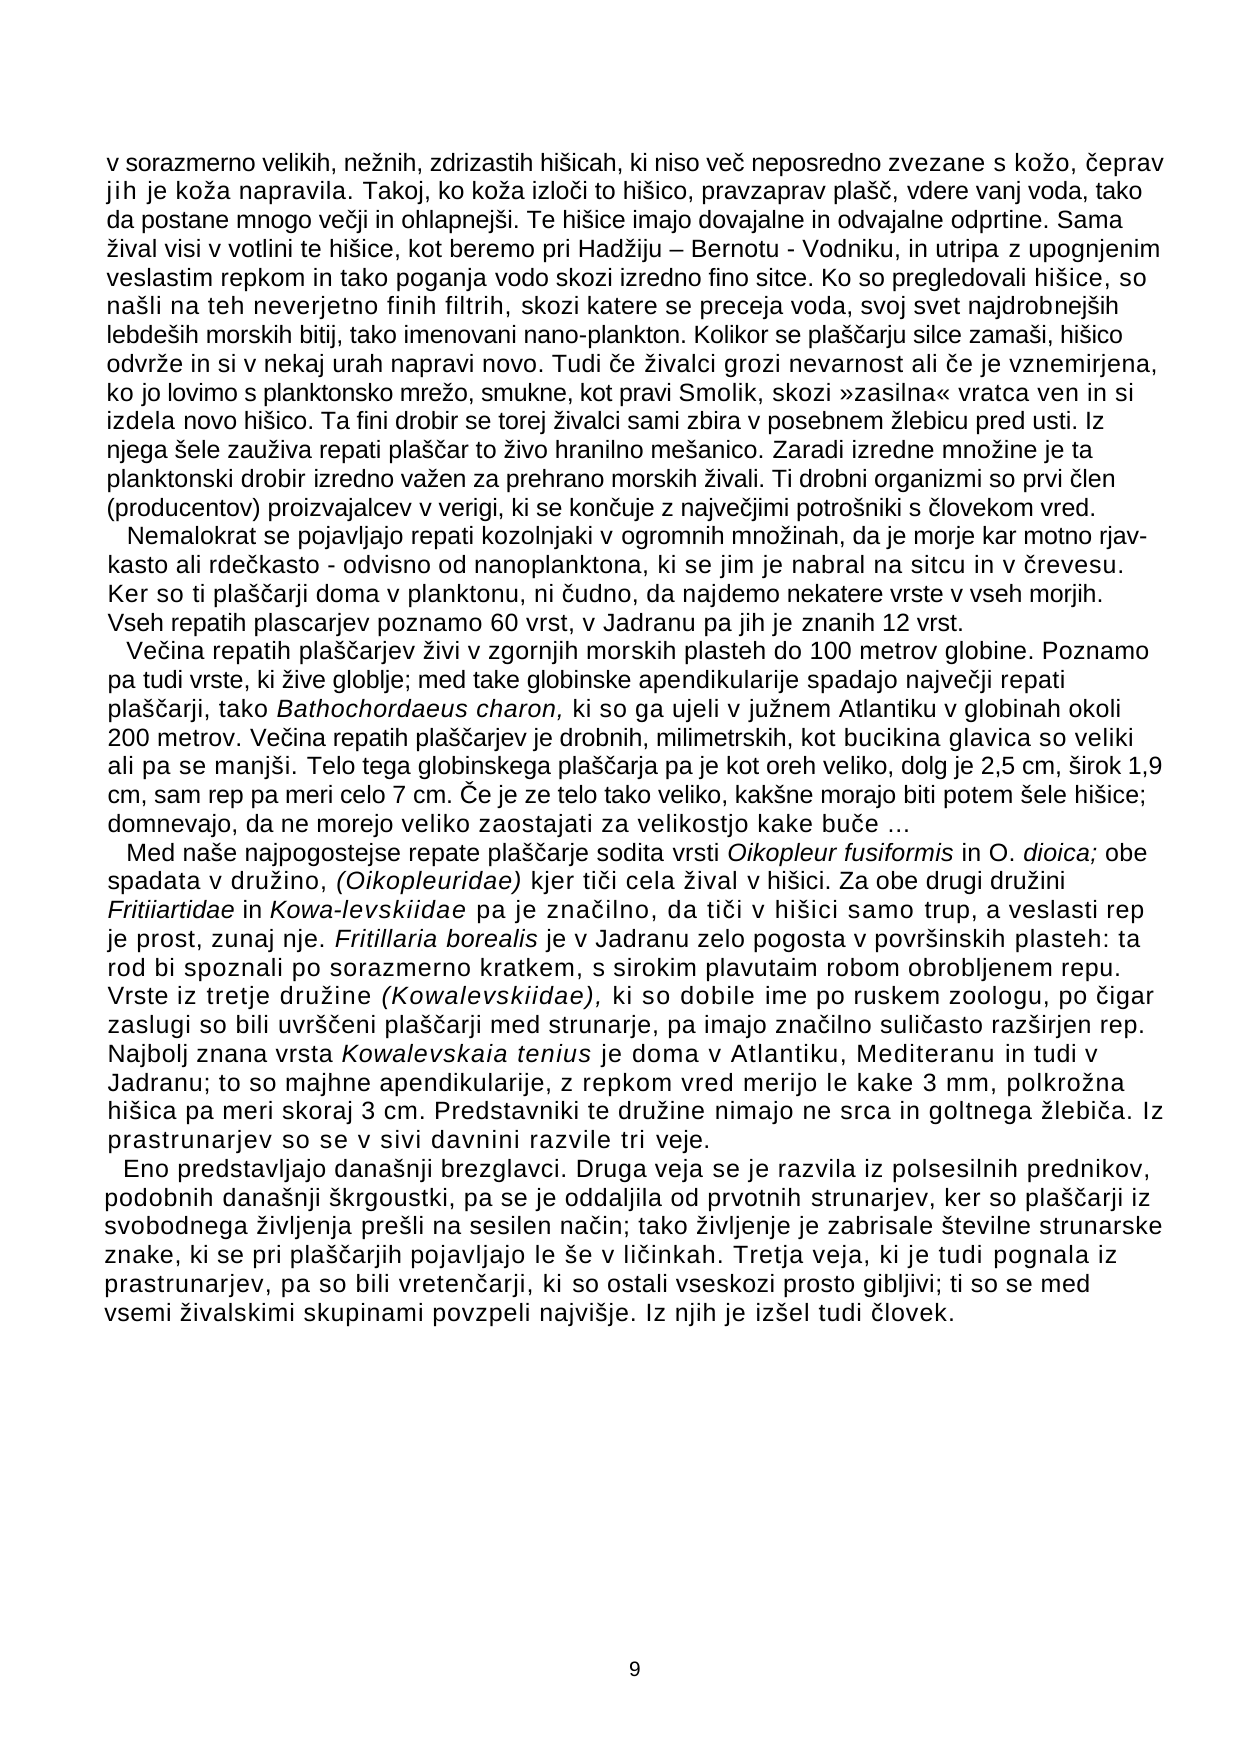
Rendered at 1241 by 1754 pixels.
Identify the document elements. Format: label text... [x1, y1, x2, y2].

text Večina repatih plaščarjev živi v zgornjih mor­skih plasteh do 100 metrov globine. Poznamo pa tudi vrste, ki žive globlje; med take globinske apendikularije spadajo največji repati plaščarji, tako Bathochordaeus charon, ki so ga ujeli v južnem Atlantiku v globinah okoli 200 metrov. Večina repatih plaščarjev je drobnih, milimetrskih, kot bucikina glavica so veliki ali pa se manjši. Telo tega globinskega plaščarja pa je kot oreh veliko, dolg je 2,5 cm, širok 1,9 cm, sam rep pa meri celo 7 cm. Če je ze telo tako veliko, kakšne morajo biti potem šele hišice; domnevajo, da ne morejo veliko zaostajati za velikostjo kake buče ... [107, 636, 1166, 838]
text Med naše najpogostejse repate plaščarje sodita vrsti Oikopleur fusiformis in O. dioica; obe spadata v družino, (Oikopleuridae) kjer tiči cela žival v hišici. Za obe drugi družini Fritiiartidae in Kowa-levskiidae pa je značilno, da tiči v hišici samo trup, a veslasti rep je prost, zunaj nje. Fritillaria borealis je v Jadranu zelo pogosta v površinskih plasteh: ta rod bi spoznali po sorazmerno kratkem, s sirokim plavutaim robom obrobljenem repu. Vrste iz tretje družine (Kowalevskiidae), ki so dobile ime po ruskem zoologu, po čigar zaslugi so bili uvrščeni plaščarji med strunarje, pa imajo značilno suličasto razširjen rep. Najbolj znana vrsta Kowalevskaia tenius je doma v Atlantiku, Mediteranu in tudi v Jadranu; to so majhne apendikularije, z repkom vred merijo le kake 3 mm, polkrožna hišica pa meri skoraj 3 cm. Predstavniki te družine nimajo ne srca in goltnega žlebiča. Iz prastrunarjev so se v sivi davnini razvile tri veje. [107, 838, 1166, 1154]
text Nemalokrat se pojavljajo repati kozolnjaki v ogromnih množinah, da je morje kar motno rjav-kasto ali rdečkasto - odvisno od nanoplanktona, ki se jim je nabral na sitcu in v črevesu. Ker so ti plaščarji doma v planktonu, ni čudno, da najdemo nekatere vrste v vseh morjih. Vseh repatih plascarjev poznamo 60 vrst, v Jadranu pa jih je znanih 12 vrst. [107, 521, 1166, 636]
text v sorazmerno velikih, nežnih, zdrizastih hišicah, ki niso več neposredno zvezane s kožo, čeprav jih je koža napravila. Takoj, ko koža izloči to hišico, pravzaprav plašč, vdere vanj voda, tako da postane mnogo večji in ohlapnejši. Te hišice imajo dovajalne in odvajalne odprtine. Sama žival visi v votlini te hišice, kot beremo pri Hadžiju – Bernotu - Vodniku, in utripa z upognjenim veslastim repkom in tako poganja vodo skozi izredno fino sitce. Ko so pregledovali hišice, so našli na teh neverjetno finih filtrih, skozi katere se preceja voda, svoj svet najdrobnejših lebdeših morskih bitij, tako imenovani nano-plankton. Kolikor se plaščarju silce zamaši, hišico odvrže in si v nekaj urah napravi novo. Tudi če živalci grozi nevarnost ali če je vznemirjena, ko jo lovimo s planktonsko mrežo, smukne, kot pravi Smolik, skozi »zasilna« vratca ven in si izdela novo hišico. Ta fini drobir se torej živalci sami zbira v posebnem žlebicu pred usti. Iz njega šele zauživa repati plaščar to živo hranilno mešanico. Zaradi izredne množine je ta planktonski drobir izredno važen za prehrano morskih živali. Ti drobni organizmi so prvi člen (producentov) proizvajalcev v verigi, ki se končuje z največjimi potrošniki s človekom vred. [106, 148, 1166, 521]
text Eno predstavljajo današnji brezglavci. Druga veja se je razvila iz polsesilnih prednikov, podobnih današnji škrgoustki, pa se je oddaljila od prvotnih strunarjev, ker so plaščarji iz svobodnega življenja prešli na sesilen način; tako življenje je zabrisale številne strunarske znake, ki se pri plaščarjih pojavljajo le še v ličinkah. Tretja veja, ki je tudi pognala iz prastrunarjev, pa so bili vretenčarji, ki so ostali vseskozi prosto gibljivi; ti so se med vsemi živalskimi skupinami povzpeli najvišje. Iz njih je izšel tudi človek. [104, 1154, 1166, 1326]
